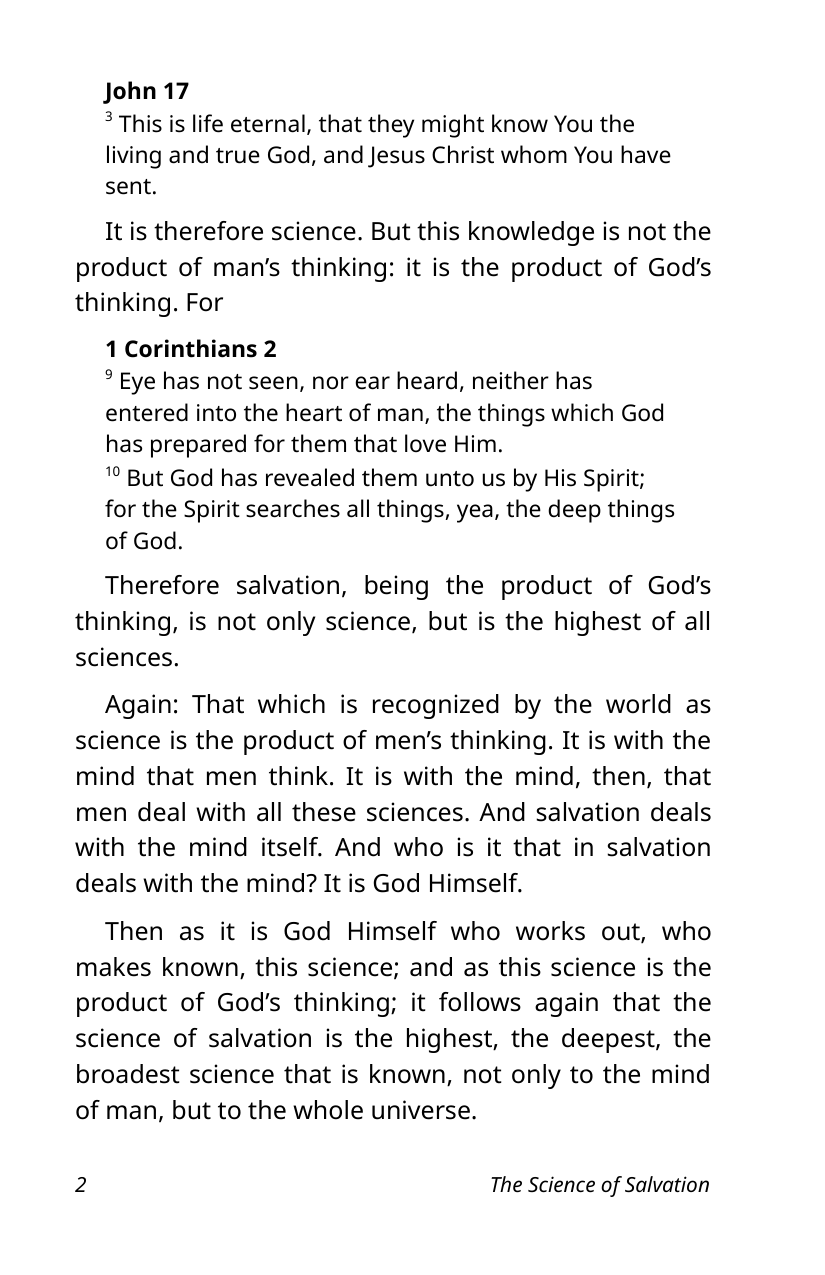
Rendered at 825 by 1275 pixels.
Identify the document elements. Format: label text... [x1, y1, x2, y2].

text 9 Eye has not seen, nor ear heard, neither has entered into the heart of man, the things which God has prepared for them that love Him. [105, 365, 682, 459]
text It is therefore science. But this knowledge is not the product of man’s thinking: it is the product of God’s thinking. For [75, 213, 712, 319]
text Then as it is God Himself who works out, who makes known, this science; and as this science is the product of God’s thinking; it follows again that the science of salvation is the highest, the deepest, the broadest science that is known, not only to the mind of man, but to the whole universe. [75, 914, 712, 1126]
text Therefore salvation, being the product of God’s thinking, is not only science, but is the highest of all sciences. [75, 568, 712, 673]
text 10 But God has revealed them unto us by His Spirit; for the Spirit searches all things, yea, the deep things of God. [105, 462, 682, 556]
text 3 This is life eternal, that they might know You the living and true God, and Jesus Christ whom You have sent. [105, 108, 682, 201]
text John 17 [105, 75, 712, 106]
text Again: That which is recognized by the world as science is the product of men’s thinking. It is with the mind that men think. It is with the mind, then, that men deal with all these sciences. And salvation deals with the mind itself. And who is it that in salvation deals with the mind? It is God Himself. [75, 687, 712, 900]
text 1 Corinthians 2 [105, 333, 712, 364]
